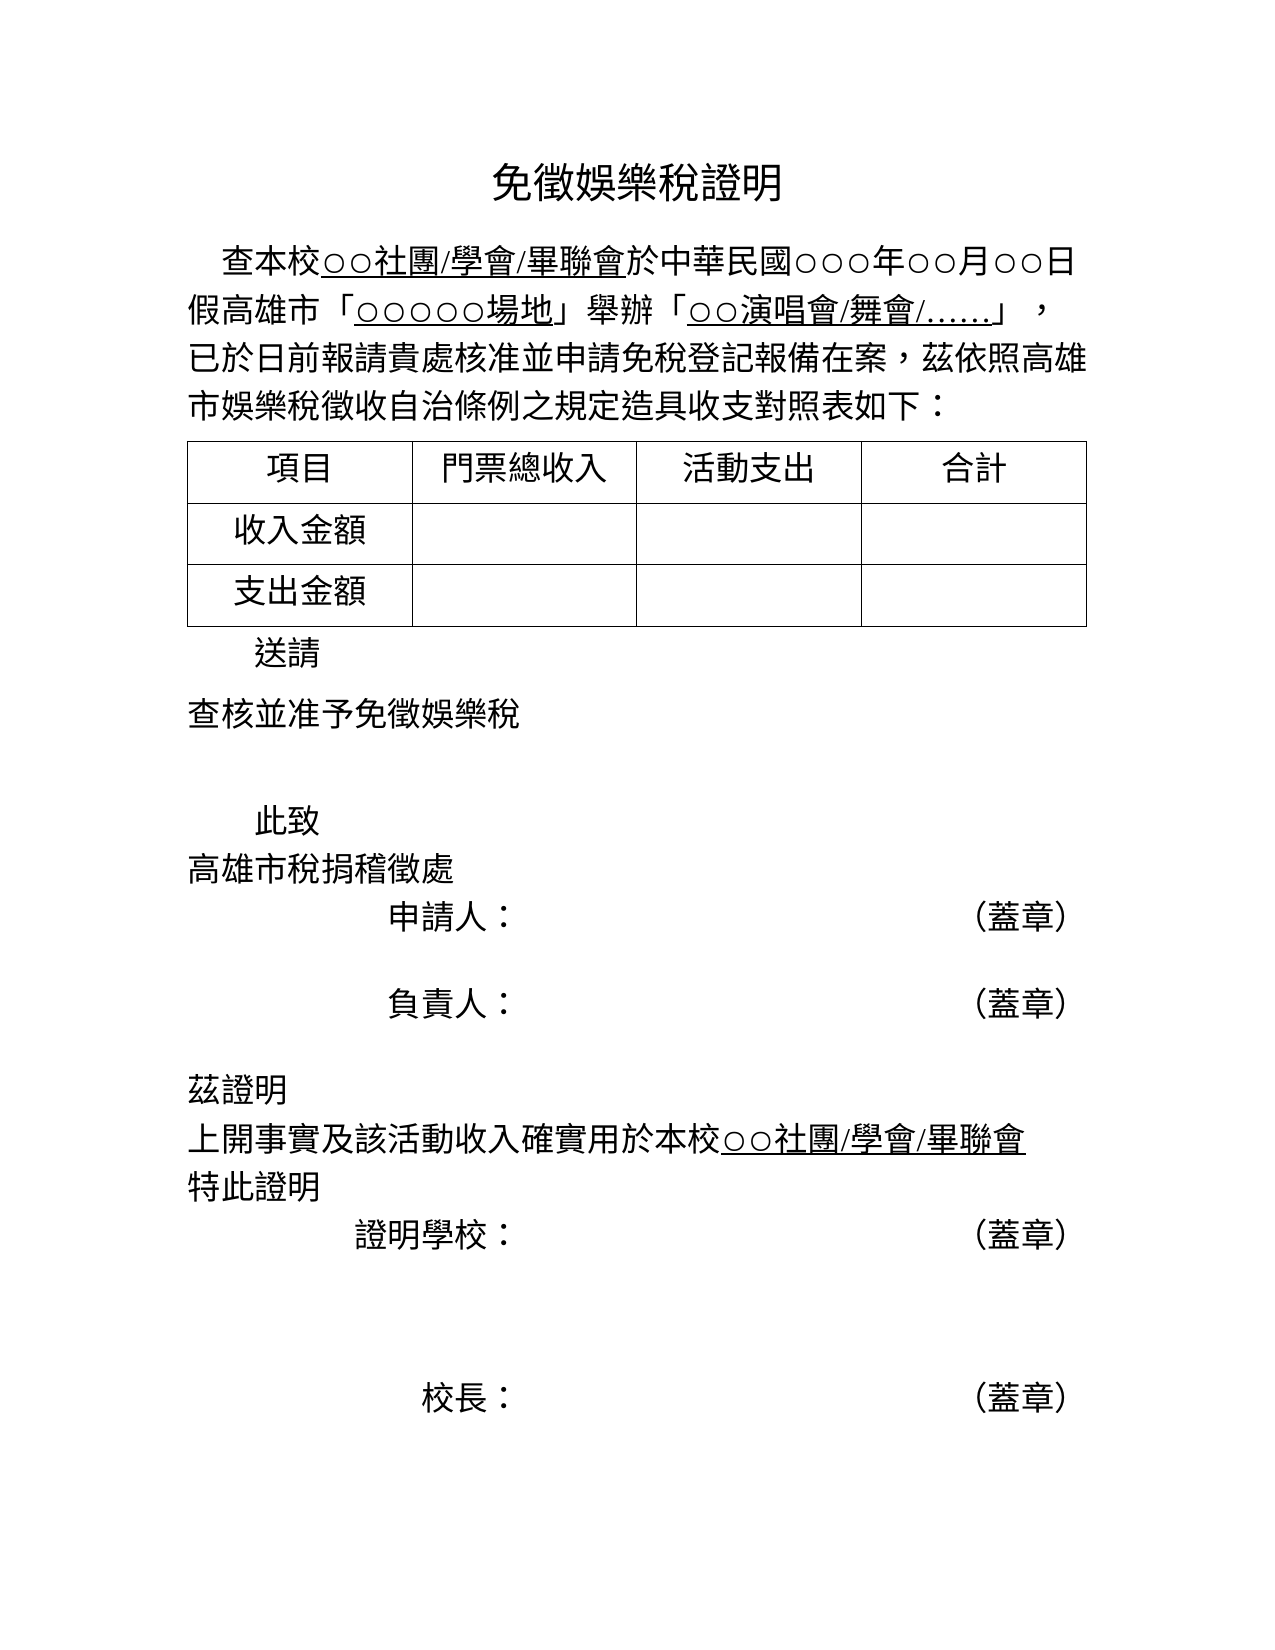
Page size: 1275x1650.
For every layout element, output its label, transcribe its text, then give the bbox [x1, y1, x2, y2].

table_cell [862, 565, 1086, 626]
text 免徵娛樂稅證明 [187, 150, 1087, 210]
table_cell [413, 565, 636, 626]
table_cell 支出金額 [188, 565, 412, 626]
table_header 門票總收入 [413, 442, 636, 502]
table_header 合計 [862, 442, 1086, 502]
text 特此證明 [187, 1161, 1087, 1209]
table_cell [862, 504, 1086, 564]
table_cell [413, 504, 636, 564]
text 校長： （蓋章） [187, 1372, 1087, 1420]
table_header 活動支出 [637, 442, 861, 502]
text 申請人： （蓋章） [187, 891, 1087, 939]
text 茲證明 [187, 1064, 1087, 1112]
text 查本校社團/學會/畢聯會於中華民國年月日假高雄市「場地」舉辦「演唱會/舞會/……」，已於日前報請貴處核准並申請免稅登記報備在案，茲依照高雄市娛樂稅徵收自治條例之規定造具收支對照表如下： [187, 235, 1087, 428]
table_header 項目 [188, 442, 412, 502]
text 證明學校： （蓋章） [187, 1209, 1087, 1257]
text 高雄市稅捐稽徵處 [187, 843, 1087, 891]
text 送請 [187, 627, 1087, 675]
text 上開事實及該活動收入確實用於本校社團/學會/畢聯會 [187, 1112, 1087, 1161]
table_cell 收入金額 [188, 504, 412, 564]
text 查核並准予免徵娛樂稅 [187, 688, 1087, 736]
text 負責人： （蓋章） [187, 978, 1087, 1026]
table_cell [637, 504, 861, 564]
table_cell [637, 565, 861, 626]
text 此致 [187, 795, 1087, 843]
